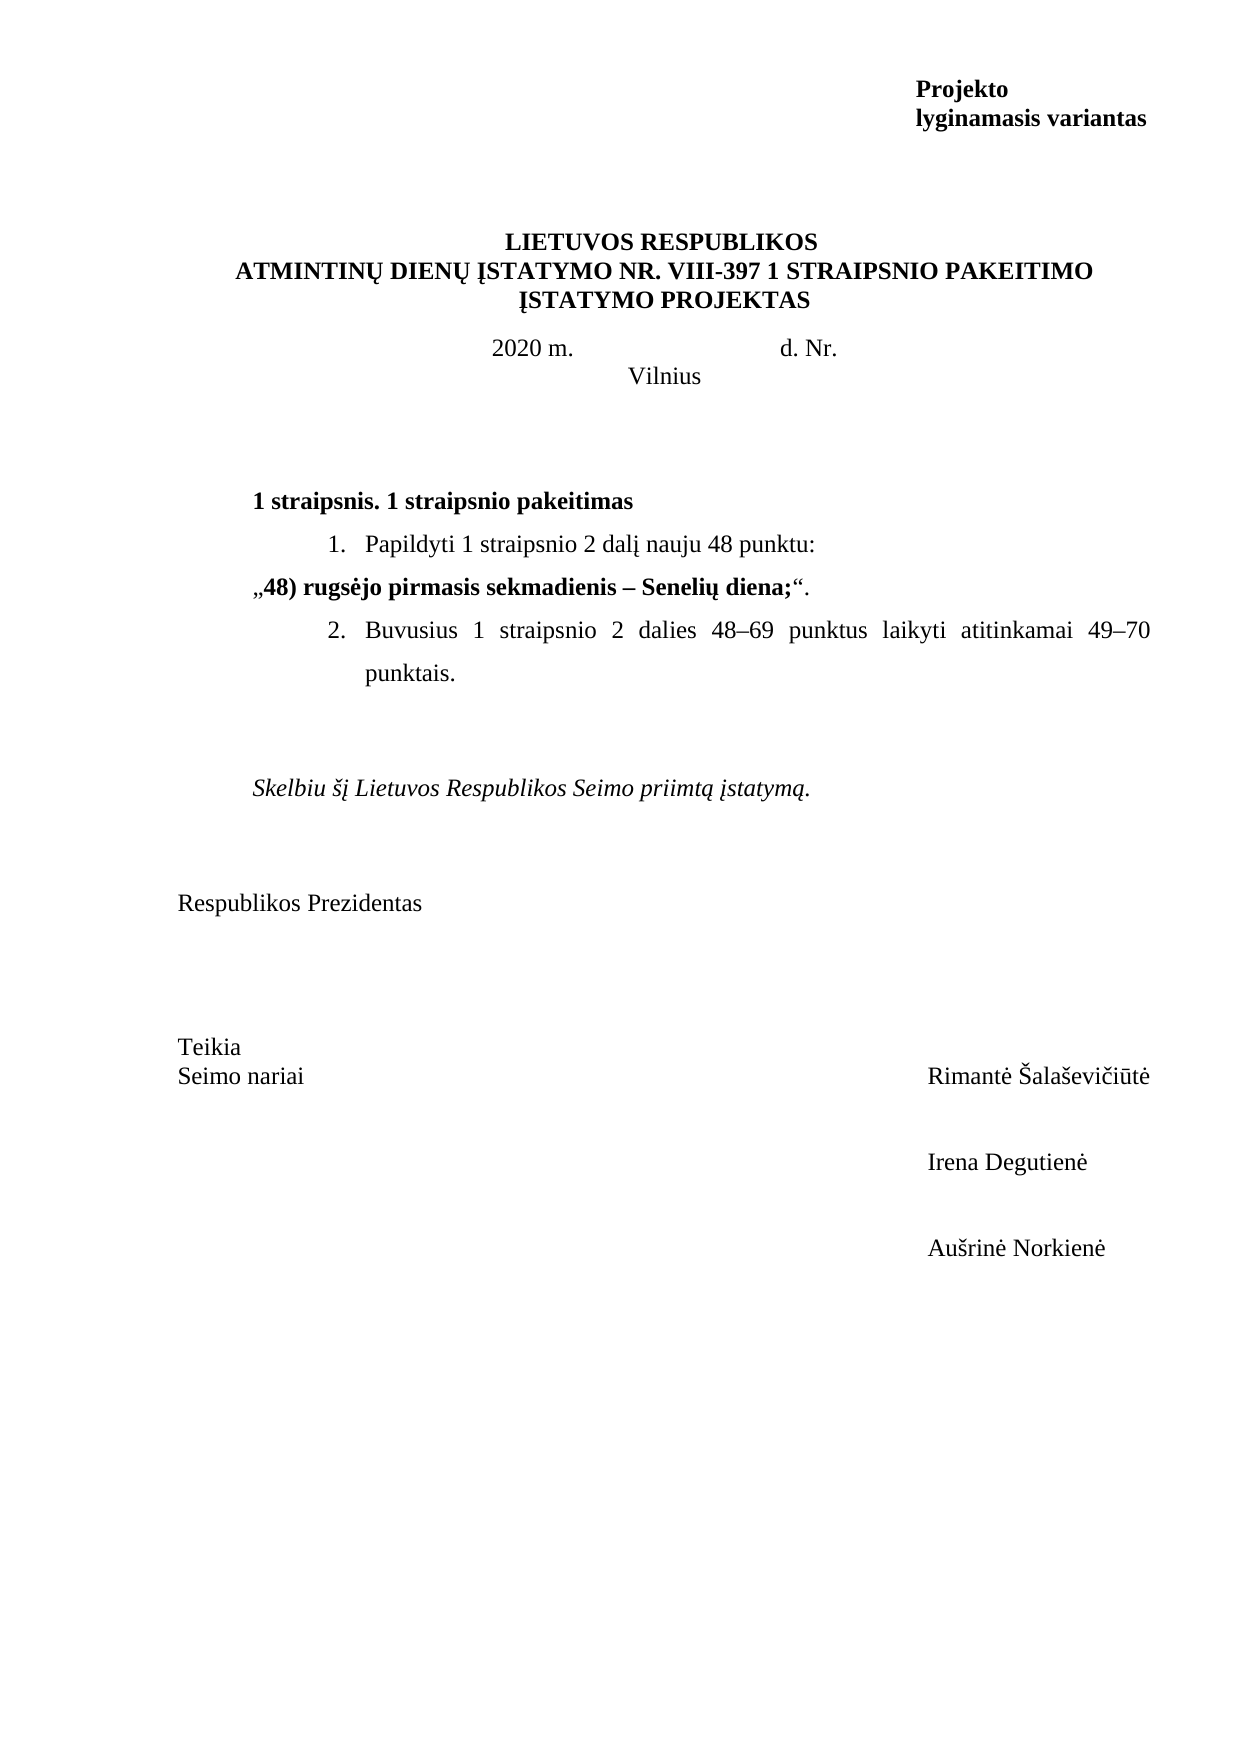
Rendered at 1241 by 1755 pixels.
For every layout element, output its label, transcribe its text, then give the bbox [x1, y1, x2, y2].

text Seimo nariai Rimantė Šalaševičiūtė [177, 1061, 1152, 1090]
text Teikia [177, 1032, 1152, 1061]
text 1 straipsnis. 1 straipsnio pakeitimas [177, 486, 1152, 515]
text Aušrinė Norkienė [177, 1233, 1152, 1262]
list Buvusius 1 straipsnio 2 dalies 48–69 punktus laikyti atitinkamai 49–70 punktais. [327, 615, 1152, 687]
text 2020 m. d. Nr. Vilnius [177, 333, 1152, 390]
text LIETUVOS RESPUBLIKOS [177, 227, 1152, 256]
text Irena Degutienė [177, 1147, 1152, 1176]
text Respublikos Prezidentas [177, 888, 1152, 917]
text ATMINTINŲ DIENŲ ĮSTATYMO NR. VIII-397 1 STRAIPSNIO PAKEITIMO ĮSTATYMO PROJEKTAS [177, 256, 1152, 313]
text Skelbiu šį Lietuvos Respublikos Seimo priimtą įstatymą. [177, 773, 1152, 802]
list Papildyti 1 straipsnio 2 dalį nauju 48 punktu: [327, 529, 1152, 558]
text „48) rugsėjo pirmasis sekmadienis – Senelių diena;“. [252, 572, 1152, 601]
